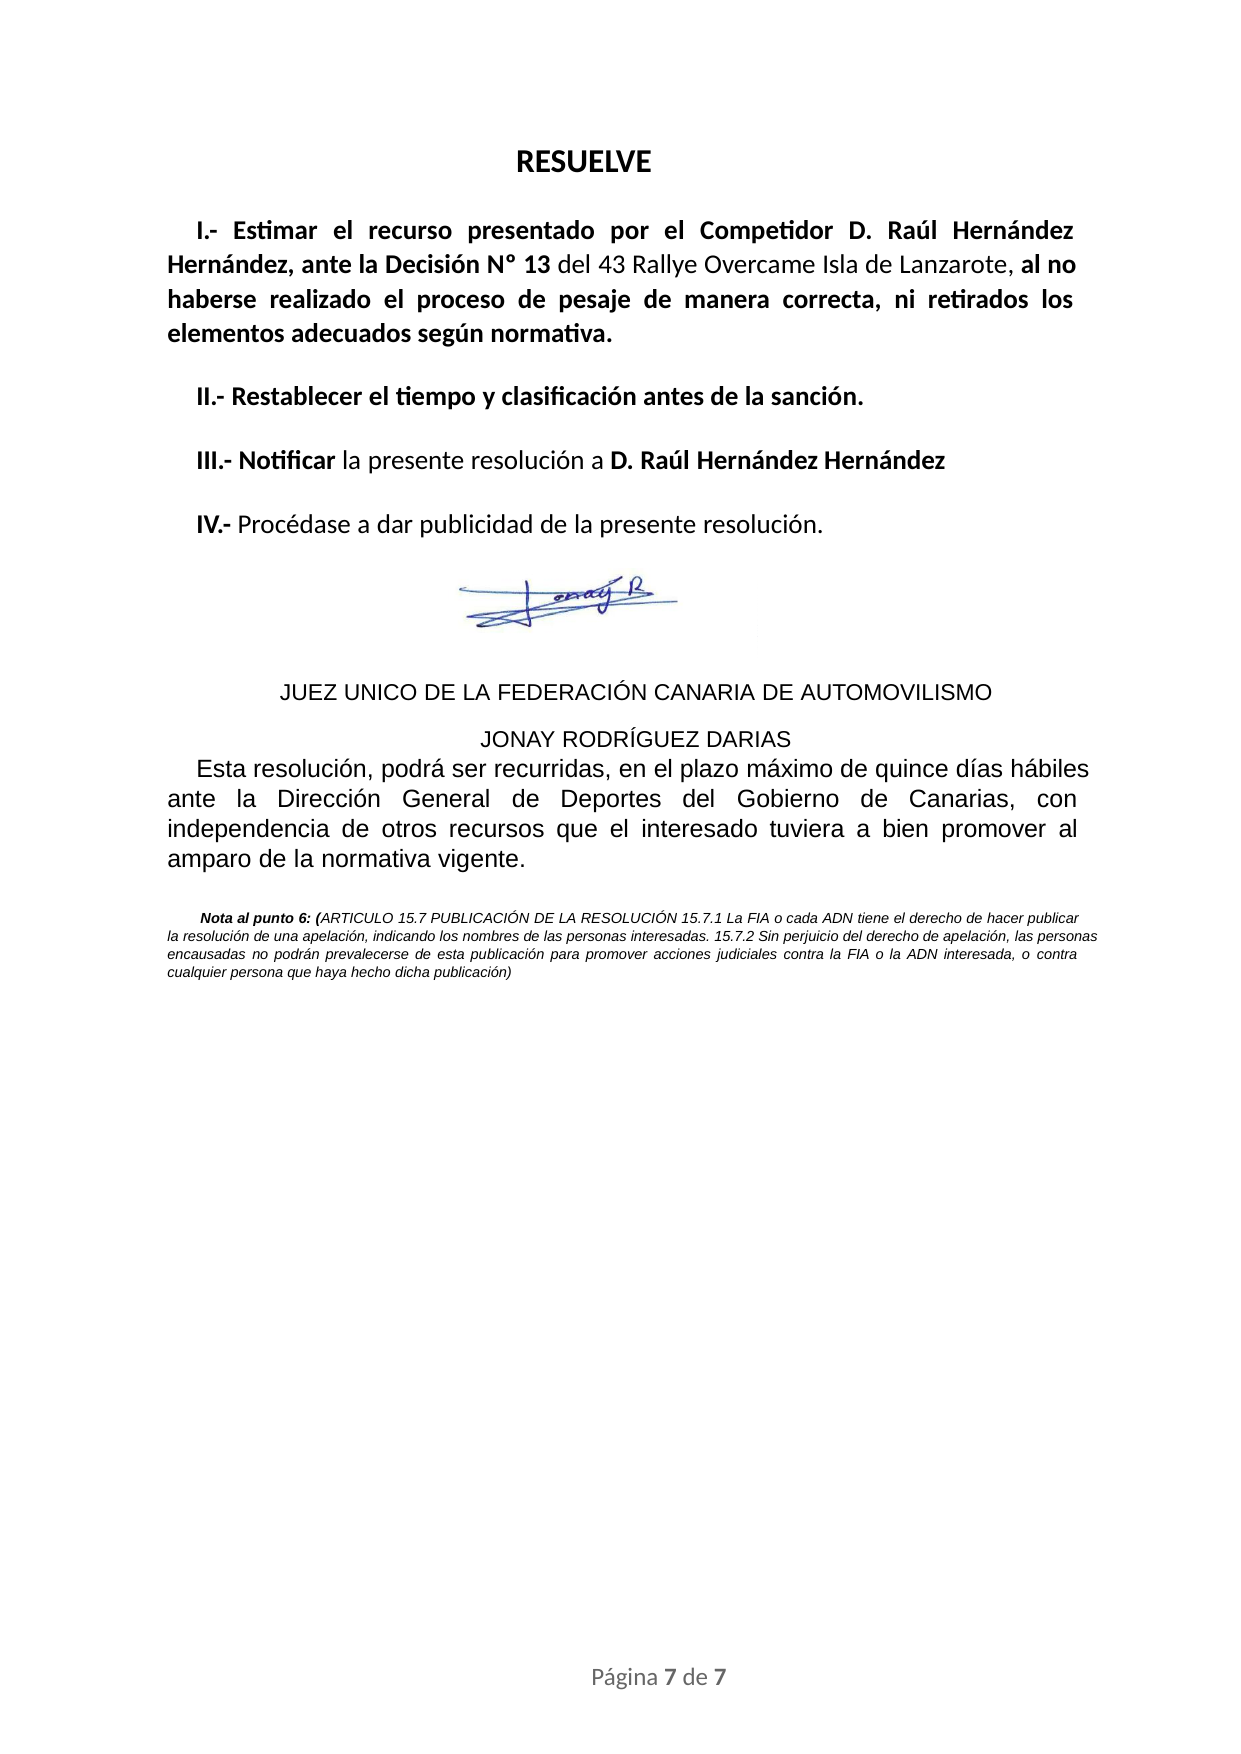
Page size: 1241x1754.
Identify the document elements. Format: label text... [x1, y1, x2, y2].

text la resolución de una apelación, indicando los nombres de las personas interesadas. 15.7.2 Sin perjuicio del derecho de apelación, las personas [167, 929, 1101, 945]
text I.- Estimar el recurso presentado por el Competidor D. Raúl Hernández [196, 213, 1102, 246]
text Nota al punto 6: (ARTICULO 15.7 PUBLICACIÓN DE LA RESOLUCIÓN 15.7.1 La FIA o cada ADN tiene el derecho de hacer publicar [200, 911, 1101, 927]
text JONAY RODRÍGUEZ DARIAS [480, 727, 817, 752]
text haberse realizado el proceso de pesaje de manera correcta, ni retirados los [167, 282, 1102, 315]
text amparo de la normativa vigente. [167, 845, 1102, 873]
text elementos adecuados según normativa. [167, 316, 1102, 349]
text ante la Dirección General de Deportes del Gobierno de Canarias, con [167, 785, 1102, 813]
text JUEZ UNICO DE LA FEDERACIÓN CANARIA DE AUTOMOVILISMO [279, 679, 1017, 705]
text RESUELVE [516, 139, 680, 180]
text Página 7 de 7 [591, 1661, 751, 1691]
text III.- Notificar la presente resolución a D. Raúl Hernández Hernández [196, 443, 973, 476]
text cualquier persona que haya hecho dicha publicación) [167, 965, 1101, 981]
text independencia de otros recursos que el interesado tuviera a bien promover al [167, 815, 1102, 843]
text Esta resolución, podrá ser recurridas, en el plazo máximo de quince días hábiles [196, 755, 1102, 783]
text IV.- Procédase a dar publicidad de la presente resolución. [196, 507, 973, 540]
text II.- Restablecer el tiempo y clasificación antes de la sanción. [196, 379, 973, 412]
text Hernández, ante la Decisión Nº 13 del 43 Rallye Overcame Isla de Lanzarote, al no [167, 248, 1102, 281]
text encausadas no podrán prevalecerse de esta publicación para promover acciones judiciales contra la FIA o la ADN interesada, o contra [167, 947, 1101, 963]
